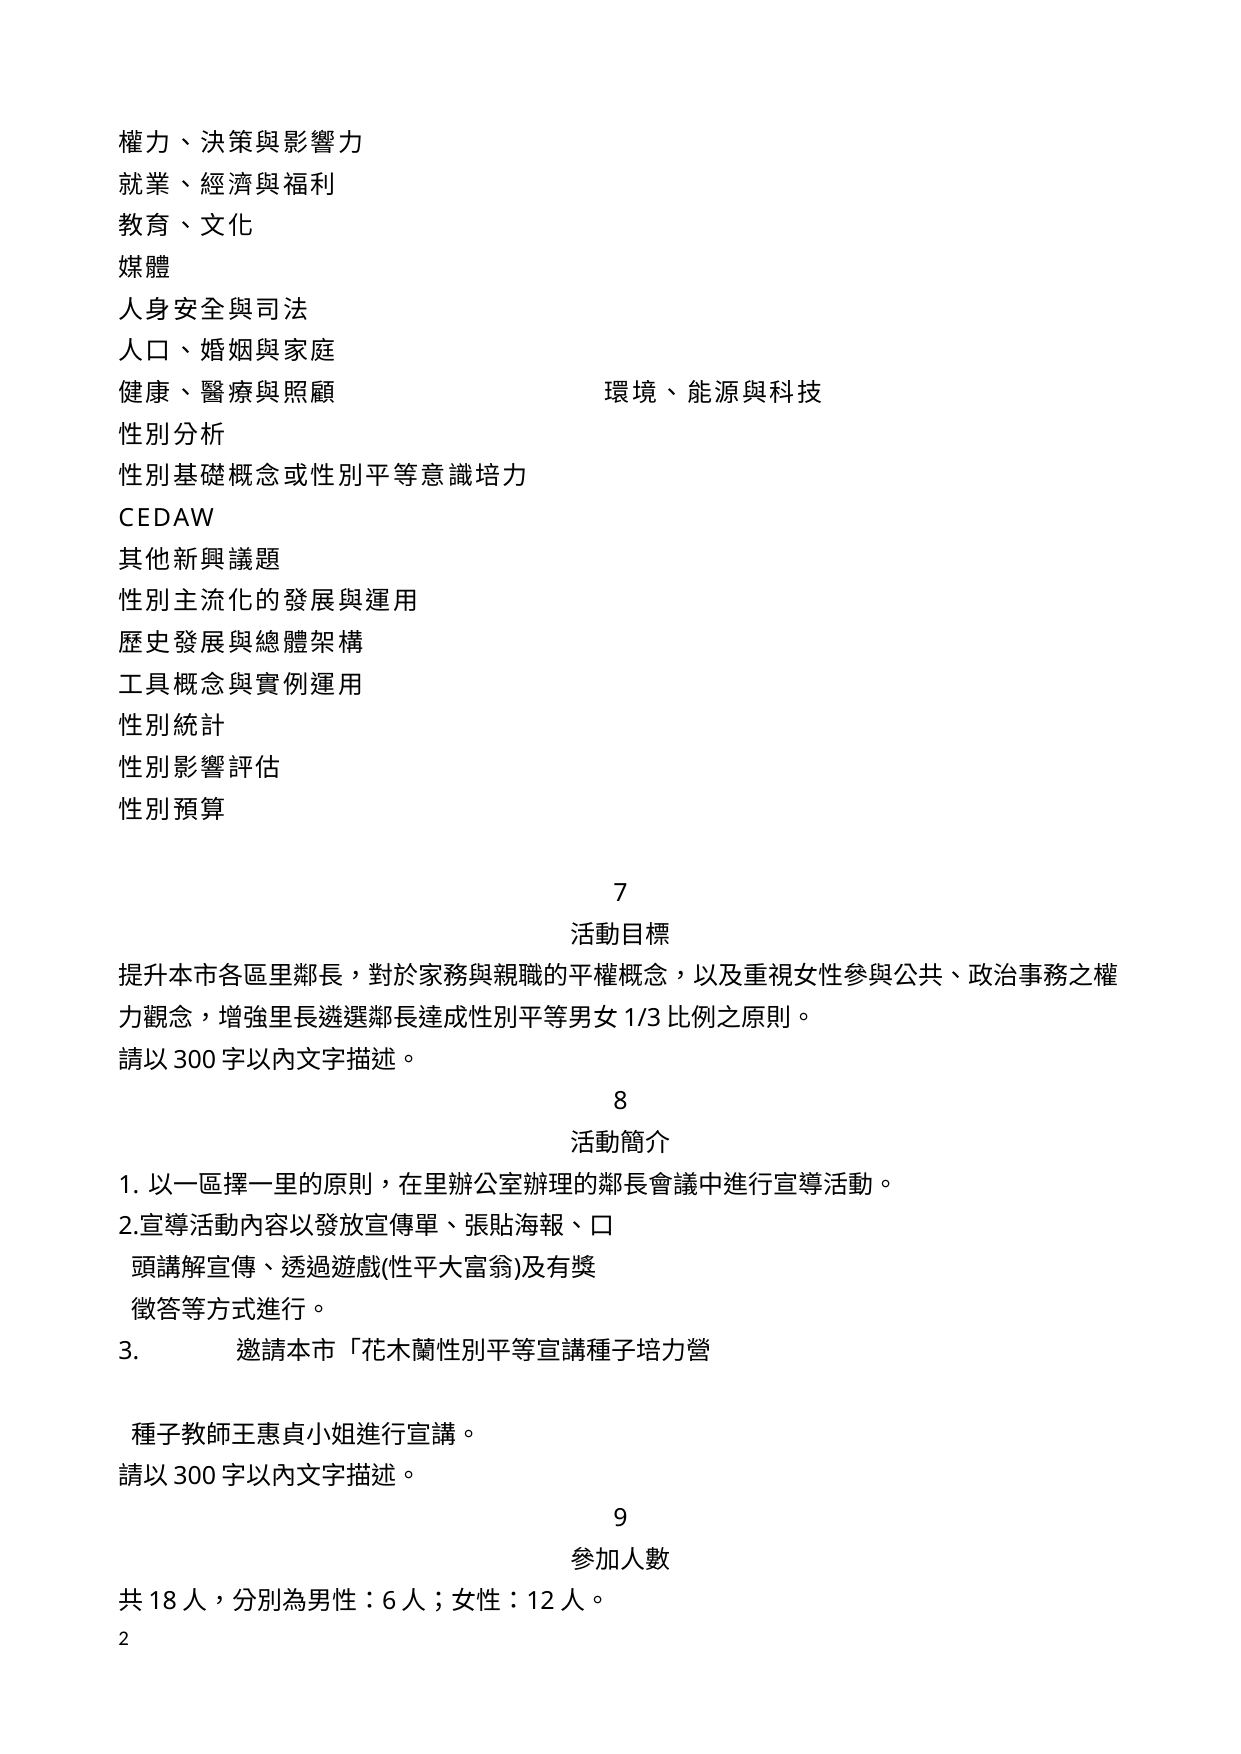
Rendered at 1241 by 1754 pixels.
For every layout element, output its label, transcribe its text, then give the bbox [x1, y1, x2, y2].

text 活動簡介 [118, 1118, 1122, 1160]
text 性別統計 [118, 701, 1122, 743]
text 其他新興議題 [118, 535, 1122, 576]
text 工具概念與實例運用 [118, 660, 1122, 701]
text CEDAW [118, 493, 1122, 535]
text 人口、婚姻與家庭 [118, 326, 1122, 368]
text 媒體 [118, 243, 1122, 285]
text 性別影響評估 [118, 743, 1122, 785]
text 7 [118, 868, 1122, 910]
text 1. 以一區擇一里的原則，在里辦公室辦理的鄰長會議中進行宣導活動。 [118, 1160, 1122, 1201]
text 參加人數 [118, 1535, 1122, 1576]
text 性別主流化的發展與運用 [118, 576, 1122, 618]
text 活動目標 [118, 910, 1122, 951]
text 8 [118, 1076, 1122, 1118]
text 徵答等方式進行。 [118, 1285, 1122, 1326]
text 教育、文化 [118, 201, 1122, 243]
text 健康、醫療與照顧 環境、能源與科技 [118, 368, 1122, 410]
text 人身安全與司法 [118, 285, 1122, 326]
text 性別分析 [118, 410, 1122, 451]
text 歷史發展與總體架構 [118, 618, 1122, 660]
text 頭講解宣傳、透過遊戲(性平大富翁)及有獎 [118, 1243, 1122, 1285]
text 就業、經濟與福利 [118, 160, 1122, 201]
text 請以300字以內文字描述。 [118, 1451, 1122, 1493]
text 種子教師王惠貞小姐進行宣講。 [118, 1410, 1122, 1451]
text 2.宣導活動內容以發放宣傳單、張貼海報、口 [118, 1201, 1122, 1243]
text 共18人，分別為男性：6人；女性：12人。 [118, 1576, 1122, 1618]
text 9 [118, 1493, 1122, 1535]
text 性別預算 [118, 785, 1122, 826]
text 提升本市各區里鄰長，對於家務與親職的平權概念，以及重視女性參與公共、政治事務之權力觀念，增強里長遴選鄰長達成性別平等男女1/3比例之原則。 [118, 951, 1122, 1035]
text 性別基礎概念或性別平等意識培力 [118, 451, 1122, 493]
text 3. 邀請本市「花木蘭性別平等宣講種子培力營 [118, 1326, 1122, 1368]
text 請以300字以內文字描述。 [118, 1035, 1122, 1076]
text 權力、決策與影響力 [118, 118, 1122, 160]
